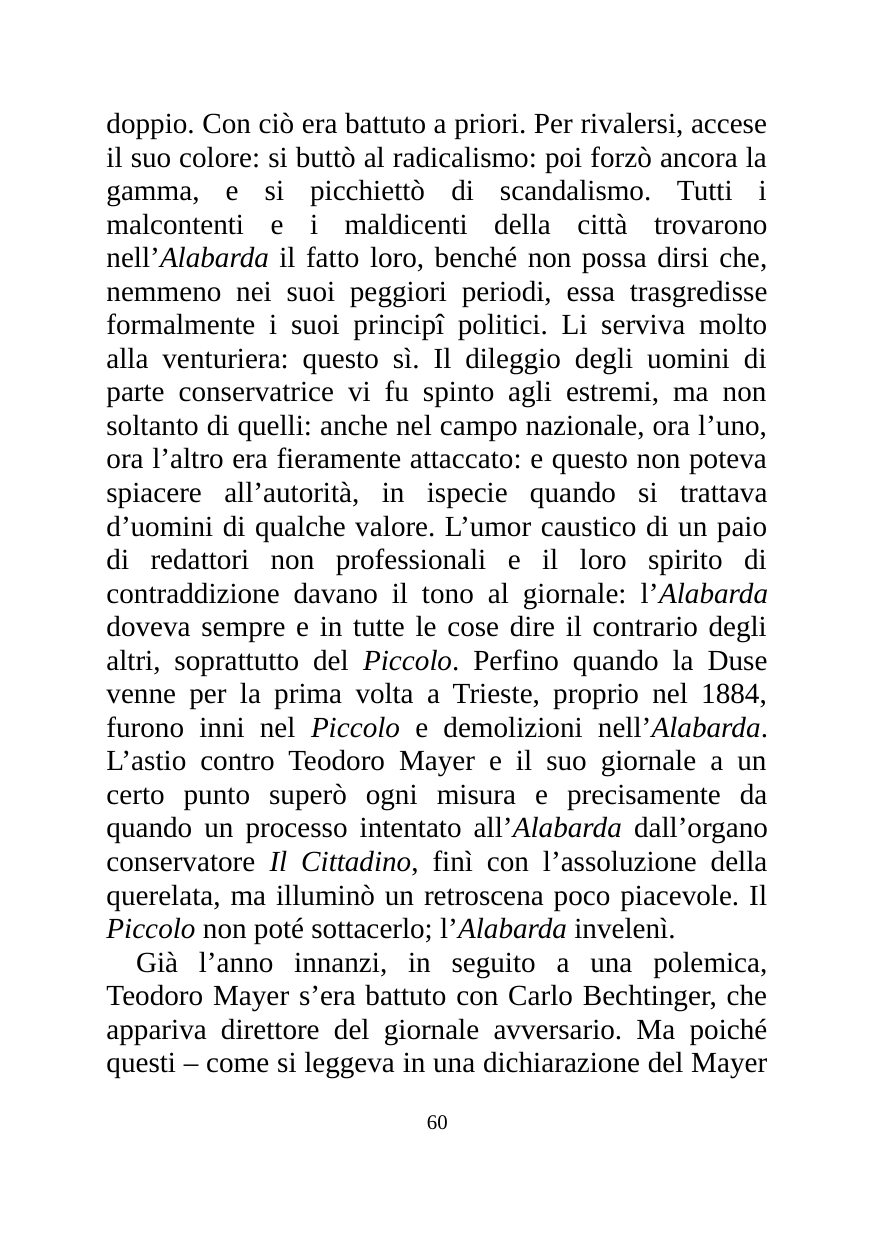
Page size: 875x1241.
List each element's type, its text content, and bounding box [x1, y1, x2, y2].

text doppio. Con ciò era battuto a priori. Per rivalersi, accese il suo colore: si buttò al radicalismo: poi forzò ancora la gamma, e si picchiettò di scandalismo. Tutti i malcontenti e i maldicenti della città trovarono nell’Alabarda il fatto loro, benché non possa dirsi che, nemmeno nei suoi peggiori periodi, essa trasgredisse formalmente i suoi principî politici. Li serviva molto alla venturiera: questo sì. Il dileggio degli uomini di parte conservatrice vi fu spinto agli estremi, ma non soltanto di quelli: anche nel campo nazionale, ora l’uno, ora l’altro era fieramente attaccato: e questo non poteva spiacere all’autorità, in ispecie quando si trattava d’uomini di qualche valore. L’umor caustico di un paio di redattori non professionali e il loro spirito di contraddizione davano il tono al giornale: l’Alabarda doveva sempre e in tutte le cose dire il contrario degli altri, soprattutto del Piccolo. Perfino quando la Duse venne per la prima volta a Trieste, proprio nel 1884, furono inni nel Piccolo e demolizioni nell’Alabarda. L’astio contro Teodoro Mayer e il suo giornale a un certo punto superò ogni misura e precisamente da quando un processo intentato all’Alabarda dall’organo conservatore Il Cittadino, finì con l’assoluzione della querelata, ma illuminò un retroscena poco piacevole. Il Piccolo non poté sottacerlo; l’Alabarda invelenì. [106, 106, 768, 945]
text Già l’anno innanzi, in seguito a una polemica, Teodoro Mayer s’era battuto con Carlo Bechtinger, che appariva direttore del giornale avversario. Ma poiché questi – come si leggeva in una dichiarazione del Mayer [106, 945, 768, 1079]
